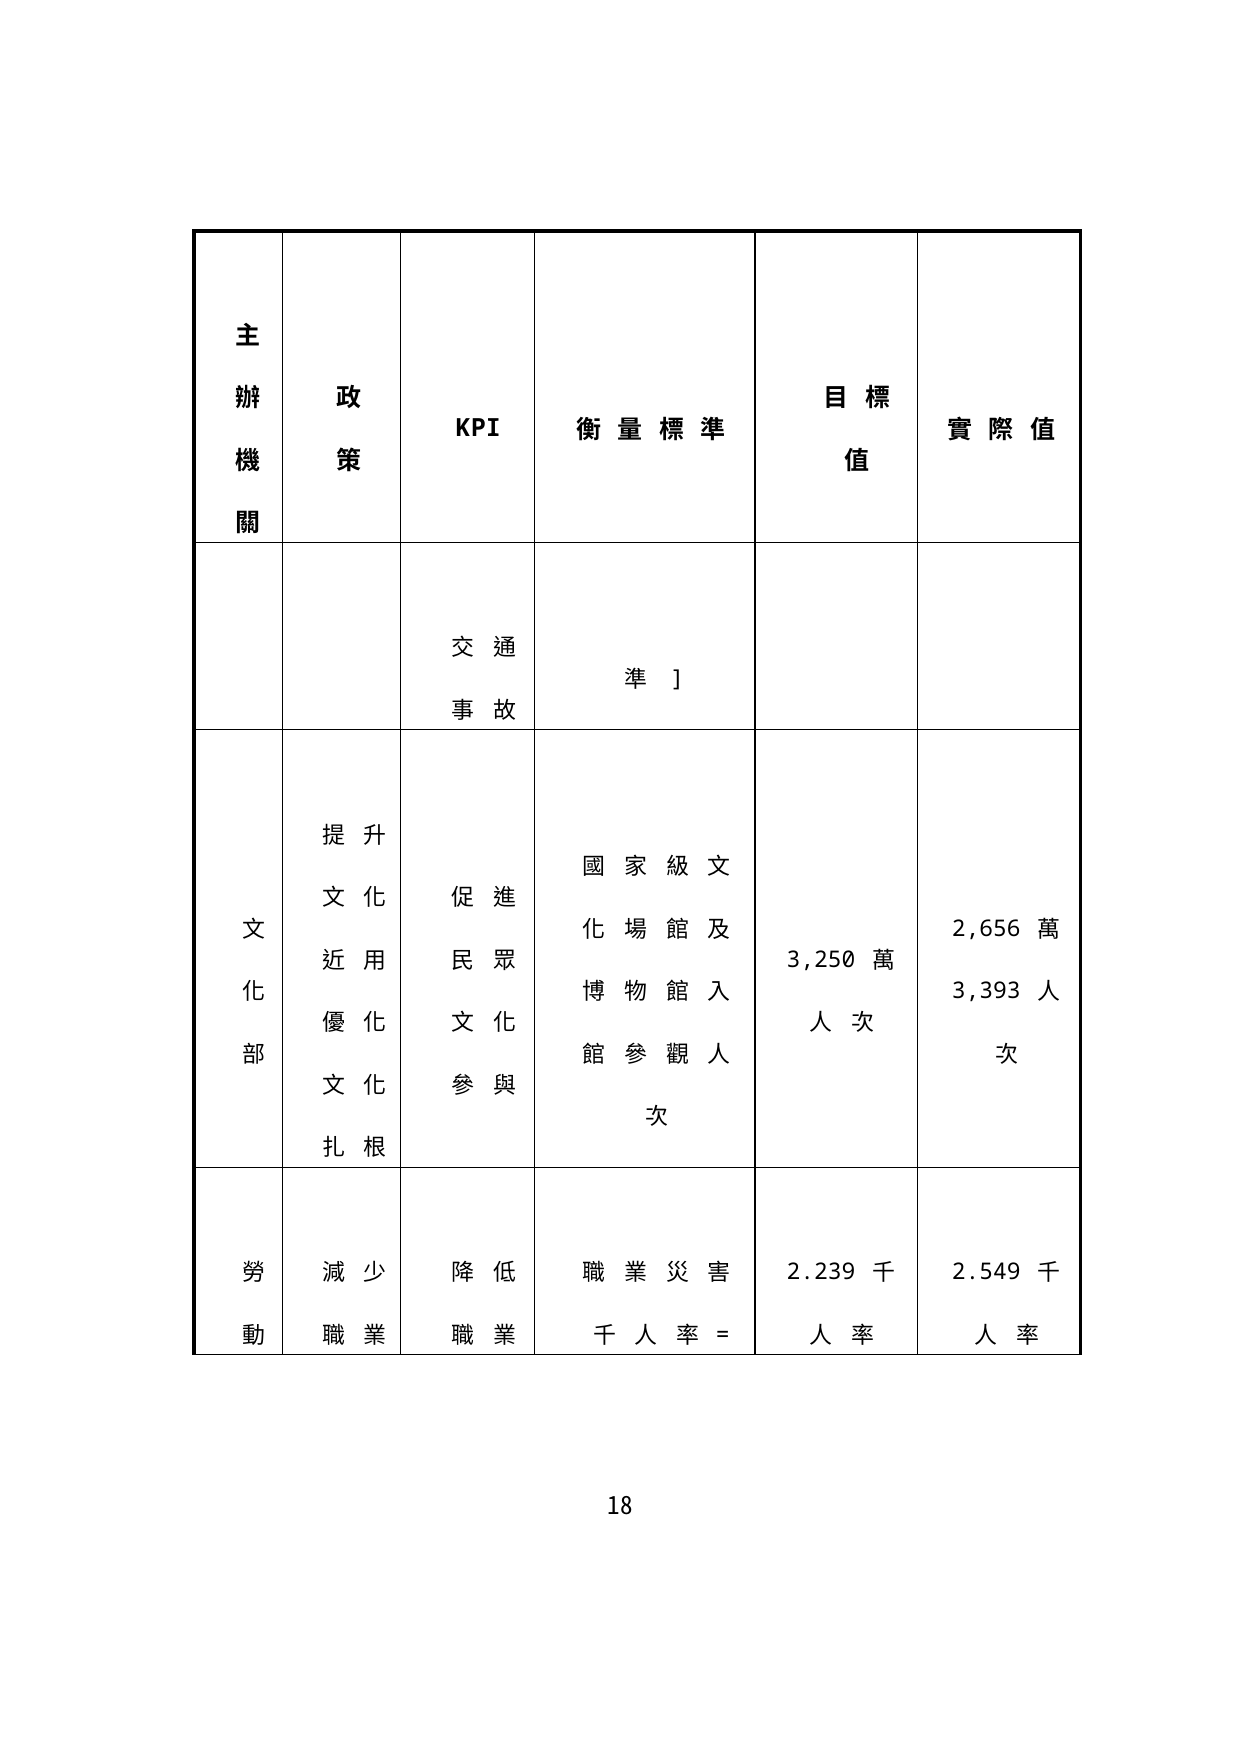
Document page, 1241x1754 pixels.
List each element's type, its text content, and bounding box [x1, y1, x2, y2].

table_cell 準] [535, 543, 754, 729]
table_header KPI [401, 233, 534, 542]
table_cell [918, 543, 1079, 729]
table_cell 減少職業 [283, 1168, 400, 1354]
table_cell 3,250萬人次 [756, 730, 917, 1167]
table_cell 提升文化近用優化文化扎根 [283, 730, 400, 1167]
table_cell [196, 543, 282, 729]
table_cell 交通事故 [401, 543, 534, 729]
table_cell [283, 543, 400, 729]
table_cell 國家級文化場館及博物館入館參觀人次 [535, 730, 754, 1167]
table_cell 勞動 [196, 1168, 282, 1354]
table_cell 促進民眾文化參與 [401, 730, 534, 1167]
table_cell 2,656萬3,393人次 [918, 730, 1079, 1167]
table_header 政策 [283, 233, 400, 542]
table_cell 2.239千人率 [756, 1168, 917, 1354]
table_header 主辦 機關 [196, 233, 282, 542]
table_header 實際值 [918, 233, 1079, 542]
table_header 目標值 [756, 233, 917, 542]
table_cell 文化部 [196, 730, 282, 1167]
table_cell [756, 543, 917, 729]
table_cell 職業災害千人率= [535, 1168, 754, 1354]
table_cell 降低職業 [401, 1168, 534, 1354]
table_header 衡量標準 [535, 233, 754, 542]
table_cell 2.549千人率 [918, 1168, 1079, 1354]
